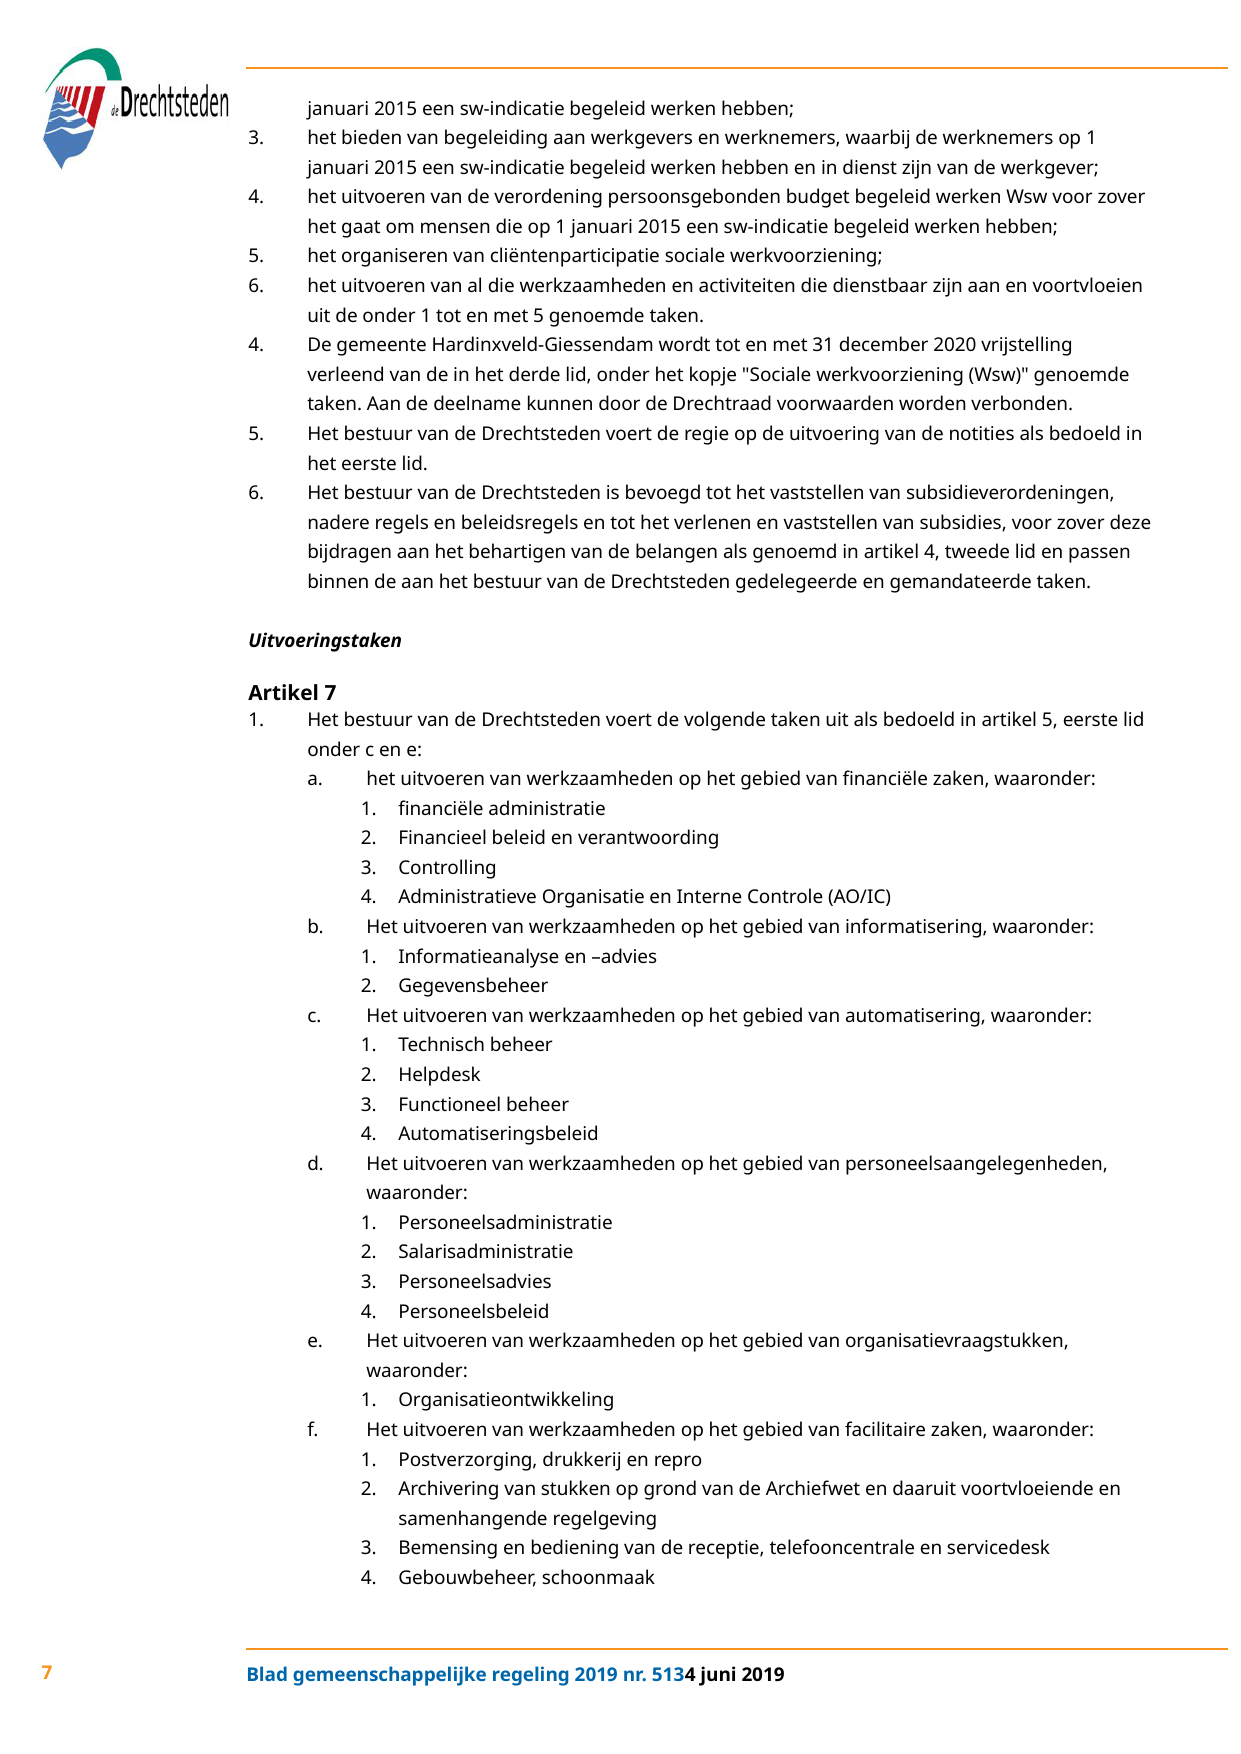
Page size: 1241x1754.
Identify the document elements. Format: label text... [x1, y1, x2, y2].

list Technisch beheer [361, 1032, 1152, 1057]
list Het uitvoeren van werkzaamheden op het gebied van personeelsaangelegenheden, waaronder: [307, 1150, 1152, 1205]
list Organisatieontwikkeling [361, 1387, 1152, 1412]
list Personeelsadvies [361, 1268, 1152, 1294]
list Het bestuur van de Drechtsteden voert de regie op de uitvoering van de notities als bedoeld in het eerste lid. [248, 420, 1152, 476]
list Helpdesk [361, 1061, 1152, 1087]
list Het uitvoeren van werkzaamheden op het gebied van organisatievraagstukken, waaronder: [307, 1327, 1152, 1383]
list Salarisadministratie [361, 1239, 1152, 1264]
list Archivering van stukken op grond van de Archiefwet en daaruit voortvloeiende en samenhangende regelgeving [361, 1475, 1152, 1531]
list financiële administratie [361, 795, 1152, 821]
list het uitvoeren van de verordening persoonsgebonden budget begeleid werken Wsw voor zover het gaat om mensen die op 1 januari 2015 een sw-indicatie begeleid werken hebben; [248, 183, 1152, 239]
list Het bestuur van de Drechtsteden is bevoegd tot het vaststellen van subsidieverordeningen, nadere regels en beleidsregels en tot het verlenen en vaststellen van subsidies, voor zover deze bijdragen aan het behartigen van de belangen als genoemd in artikel 4, tweede lid en passen binnen de aan het bestuur van de Drechtsteden gedelegeerde en gemandateerde taken. [248, 479, 1152, 594]
list Personeelsbeleid [361, 1298, 1152, 1323]
text Artikel 7 [248, 678, 1152, 706]
list Gebouwbeheer, schoonmaak [361, 1564, 1152, 1590]
list Administratieve Organisatie en Interne Controle (AO/IC) [361, 884, 1152, 909]
list Gegevensbeheer [361, 972, 1152, 998]
list De gemeente Hardinxveld-Giessendam wordt tot en met 31 december 2020 vrijstelling verleend van de in het derde lid, onder het kopje "Sociale werkvoorziening (Wsw)" genoemde taken. Aan de deelname kunnen door de Drechtraad voorwaarden worden verbonden. [248, 331, 1152, 416]
picture [41, 47, 231, 172]
list januari 2015 een sw-indicatie begeleid werken hebben; [248, 95, 1152, 121]
list Het bestuur van de Drechtsteden voert de volgende taken uit als bedoeld in artikel 5, eerste lid onder c en e: [248, 706, 1152, 761]
list Automatiseringsbeleid [361, 1120, 1152, 1146]
list het organiseren van cliëntenparticipatie sociale werkvoorziening; [248, 243, 1152, 268]
list Personeelsadministratie [361, 1209, 1152, 1235]
list Informatieanalyse en –advies [361, 943, 1152, 968]
list het uitvoeren van al die werkzaamheden en activiteiten die dienstbaar zijn aan en voortvloeien uit de onder 1 tot en met 5 genoemde taken. [248, 272, 1152, 328]
text Uitvoeringstaken [248, 627, 1152, 653]
list het uitvoeren van werkzaamheden op het gebied van financiële zaken, waaronder: [307, 765, 1152, 791]
list Controlling [361, 854, 1152, 880]
list Postverzorging, drukkerij en repro [361, 1446, 1152, 1471]
list Bemensing en bediening van de receptie, telefooncentrale en servicedesk [361, 1534, 1152, 1560]
list Het uitvoeren van werkzaamheden op het gebied van facilitaire zaken, waaronder: [307, 1416, 1152, 1442]
list Het uitvoeren van werkzaamheden op het gebied van informatisering, waaronder: [307, 913, 1152, 939]
list Functioneel beheer [361, 1091, 1152, 1116]
list Het uitvoeren van werkzaamheden op het gebied van automatisering, waaronder: [307, 1002, 1152, 1028]
list het bieden van begeleiding aan werkgevers en werknemers, waarbij de werknemers op 1 januari 2015 een sw-indicatie begeleid werken hebben en in dienst zijn van de werkgever; [248, 124, 1152, 180]
list Financieel beleid en verantwoording [361, 824, 1152, 850]
